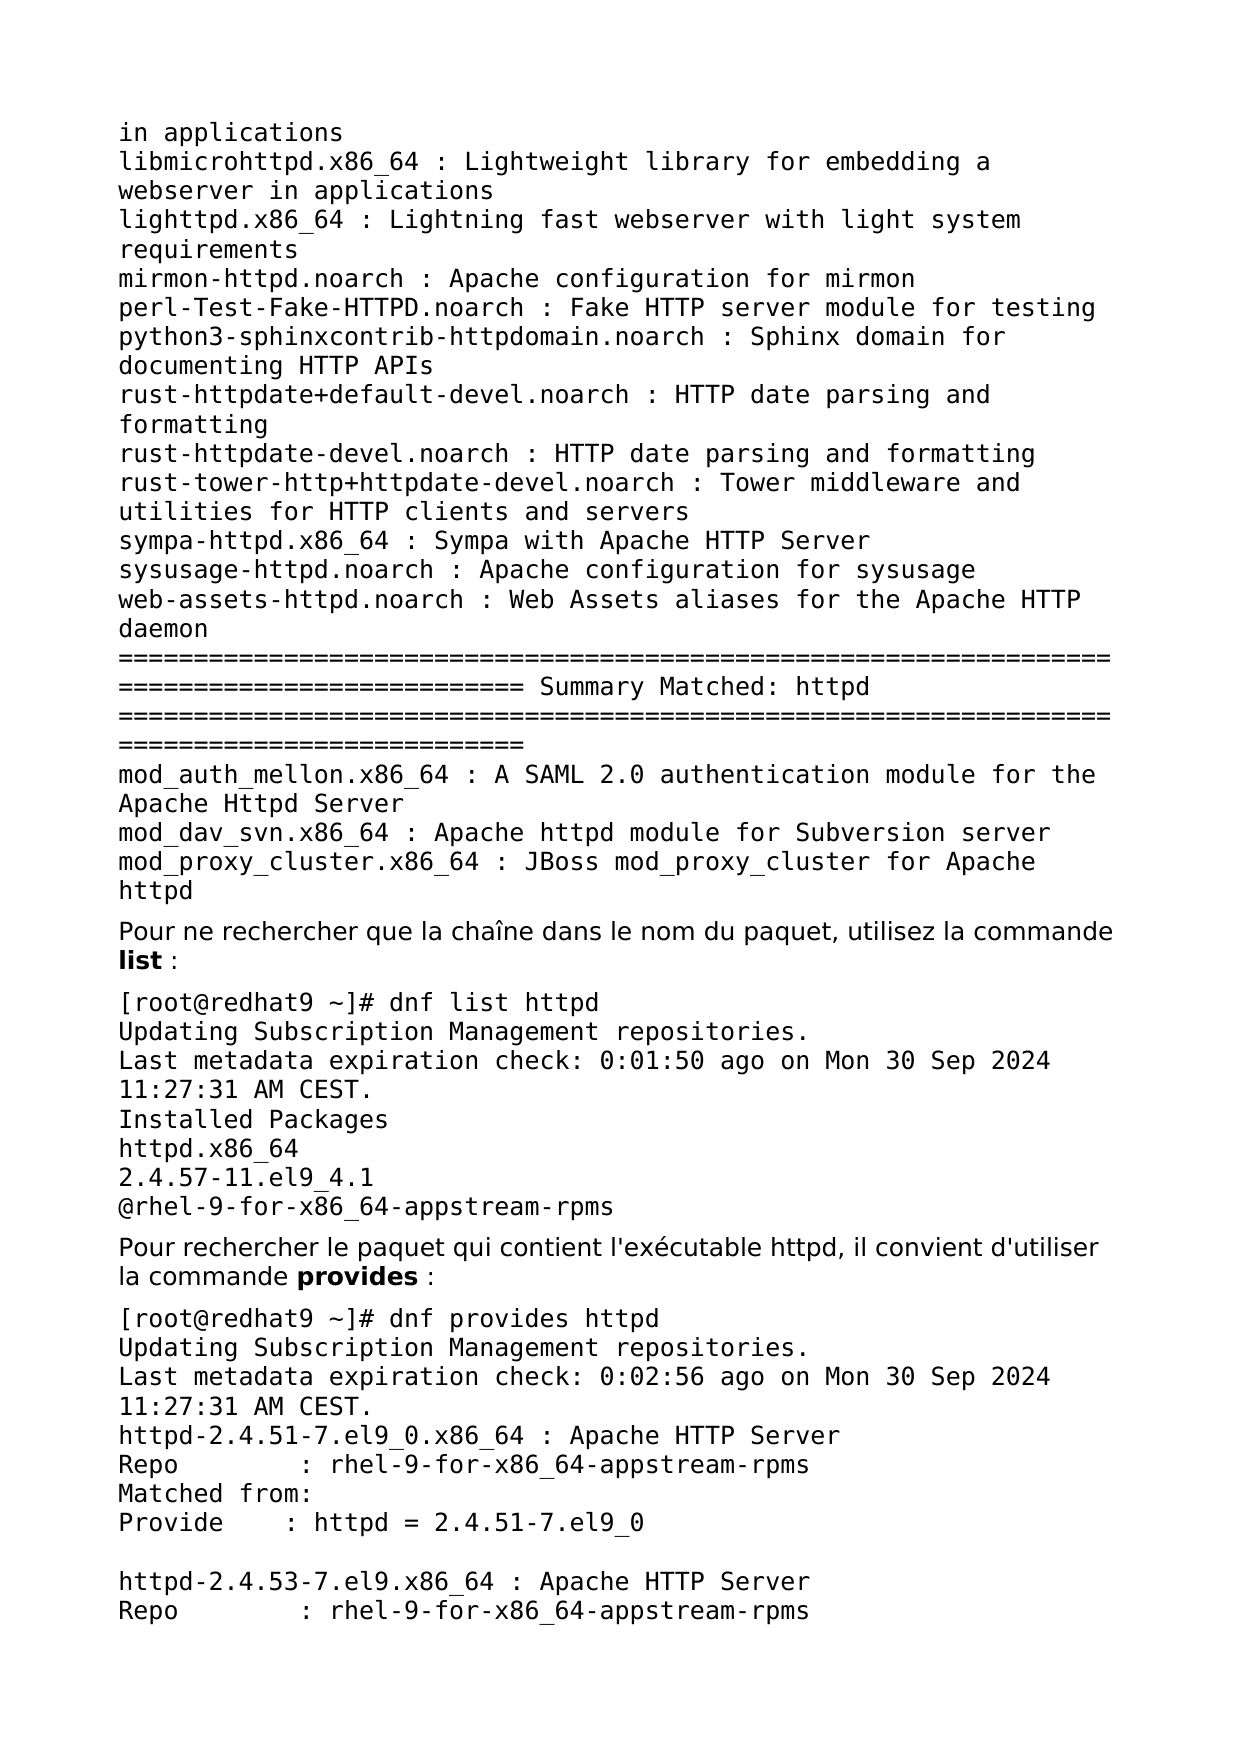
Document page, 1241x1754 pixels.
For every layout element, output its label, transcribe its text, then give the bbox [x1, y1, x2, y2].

text Pour ne rechercher que la chaîne dans le nom du paquet, utilisez la commande list : [118, 917, 1122, 976]
text [root@redhat9 ~]# dnf provides httpd Updating Subscription Management repositories. Last metadata expiration check: 0:02:56 ago on Mon 30 Sep 2024 11:27:31 AM CEST. httpd-2.4.51-7.el9_0.x86_64 : Apache HTTP Server Repo : rhel-9-for-x86_64-appstream-rpms Matched from: Provide : httpd = 2.4.51-7.el9_0 httpd-2.4.53-7.el9.x86_64 : Apache HTTP Server Repo : rhel-9-for-x86_64-appstream-rpms [118, 1304, 1122, 1625]
text [root@redhat9 ~]# dnf list httpd Updating Subscription Management repositories. Last metadata expiration check: 0:01:50 ago on Mon 30 Sep 2024 11:27:31 AM CEST. Installed Packages httpd.x86_64 2.4.57-11.el9_4.1 @rhel-9-for-x86_64-appstream-rpms [118, 988, 1122, 1222]
text Pour rechercher le paquet qui contient l'exécutable httpd, il convient d'utiliser la commande provides : [118, 1233, 1122, 1292]
text in applications libmicrohttpd.x86_64 : Lightweight library for embedding a webserver in applications lighttpd.x86_64 : Lightning fast webserver with light system requirements mirmon-httpd.noarch : Apache configuration for mirmon perl-Test-Fake-HTTPD.noarch : Fake HTTP server module for testing python3-sphinxcontrib-httpdomain.noarch : Sphinx domain for documenting HTTP APIs rust-httpdate+default-devel.noarch : HTTP date parsing and formatting rust-httpdate-devel.noarch : HTTP date parsing and formatting rust-tower-http+httpdate-devel.noarch : Tower middleware and utilities for HTTP clients and servers sympa-httpd.x86_64 : Sympa with Apache HTTP Server sysusage-httpd.noarch : Apache configuration for sysusage web-assets-httpd.noarch : Web Assets aliases for the Apache HTTP daemon ============================================================================================= Summary Matched: httpd ============================================================================================= mod_auth_mellon.x86_64 : A SAML 2.0 authentication module for the Apache Httpd Server mod_dav_svn.x86_64 : Apache httpd module for Subversion server mod_proxy_cluster.x86_64 : JBoss mod_proxy_cluster for Apache httpd [118, 118, 1122, 906]
